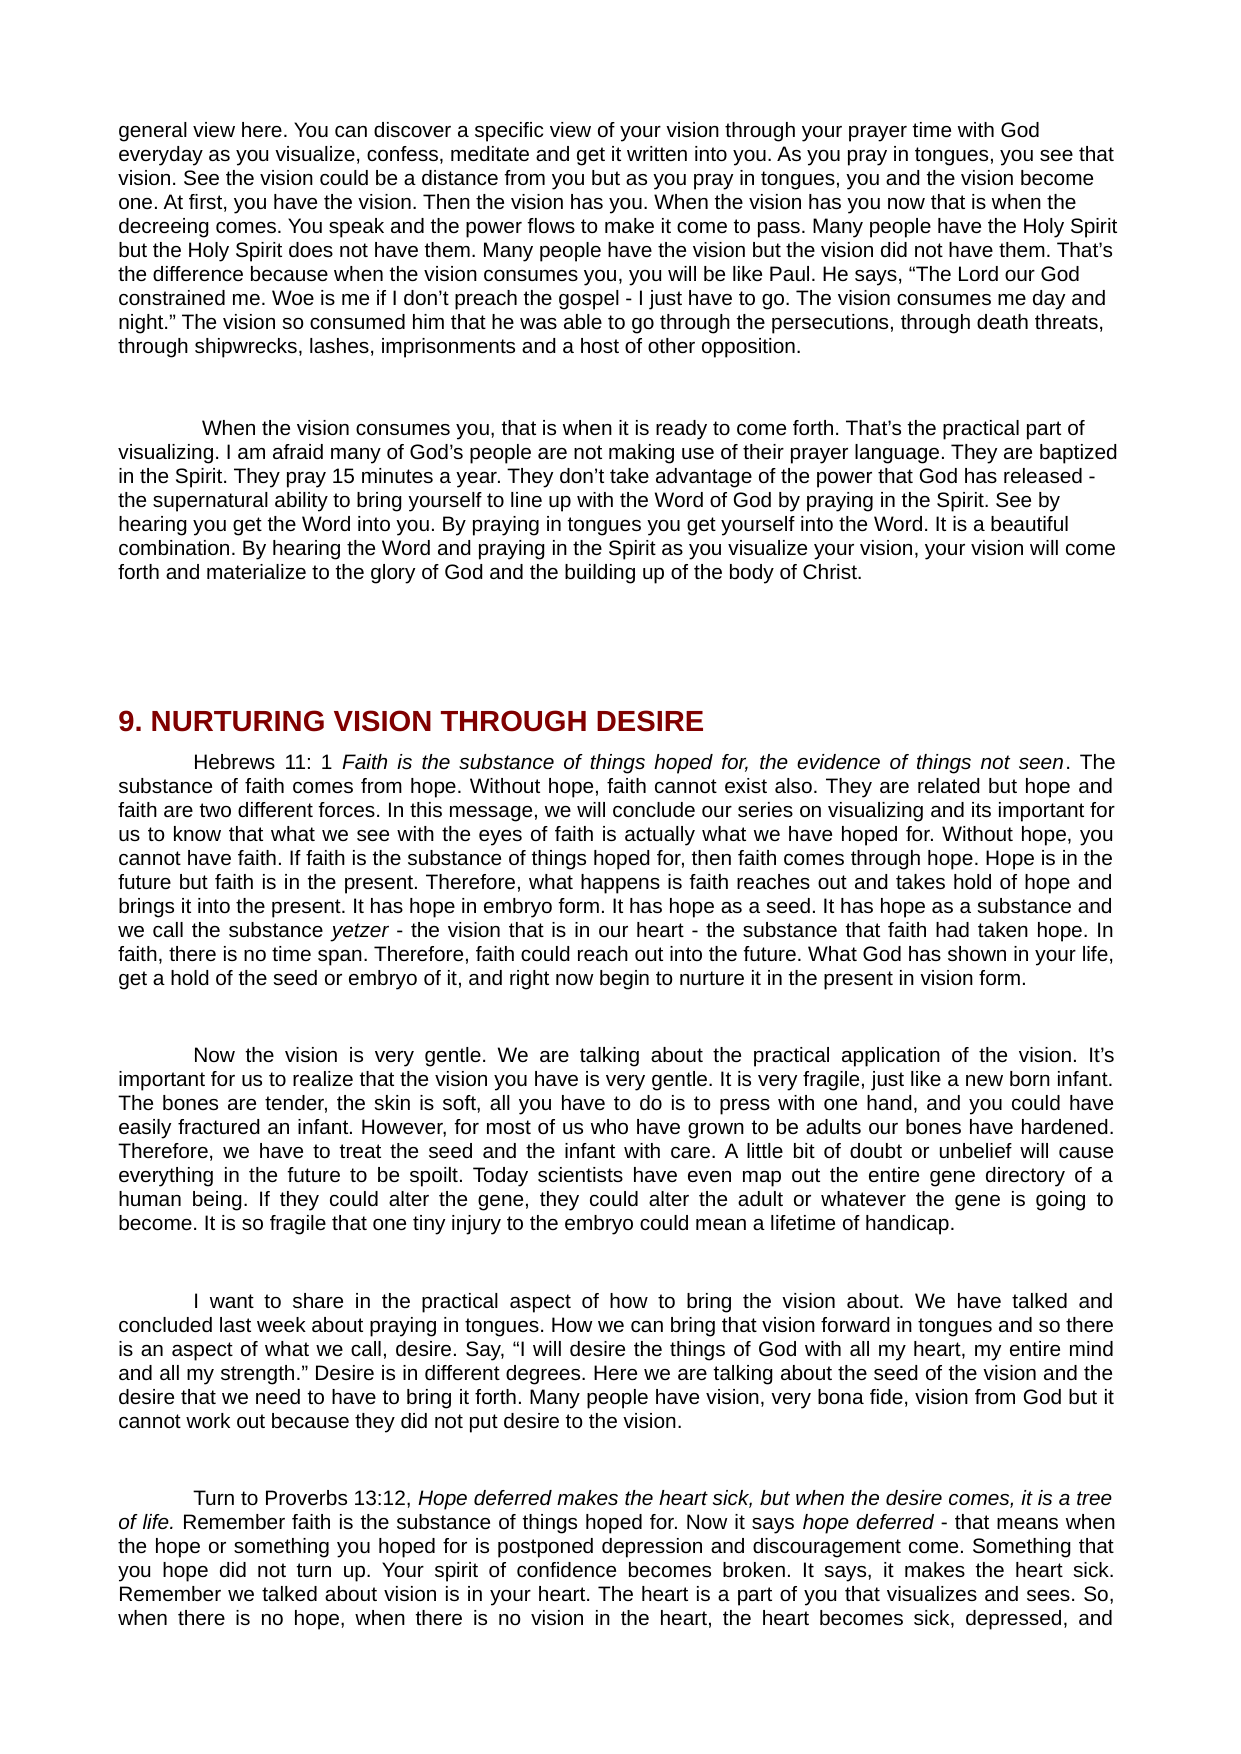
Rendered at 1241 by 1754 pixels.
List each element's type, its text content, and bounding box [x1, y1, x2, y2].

text Now the vision is very gentle. We are talking about the practical application of the vision. It’s important for us to realize that the vision you have is very gentle. It is very fragile, just like a new born infant. The bones are tender, the skin is soft, all you have to do is to press with one hand, and you could have easily fractured an infant. However, for most of us who have grown to be adults our bones have hardened. Therefore, we have to treat the seed and the infant with care. A little bit of doubt or unbelief will cause everything in the future to be spoilt. Today scientists have even map out the entire gene directory of a human being. If they could alter the gene, they could alter the adult or whatever the gene is going to become. It is so fragile that one tiny injury to the embryo could mean a lifetime of handicap. [118, 1043, 1116, 1235]
text Turn to Proverbs 13:12, Hope deferred makes the heart sick, but when the desire comes, it is a tree of life. Remember faith is the substance of things hoped for. Now it says hope deferred - that means when the hope or something you hoped for is postponed depression and discouragement come. Something that you hope did not turn up. Your spirit of confidence becomes broken. It says, it makes the heart sick. Remember we talked about vision is in your heart. The heart is a part of you that visualizes and sees. So, when there is no hope, when there is no vision in the heart, the heart becomes sick, depressed, and [118, 1486, 1116, 1630]
subtitle 9. NURTURING VISION THROUGH DESIRE [118, 704, 1122, 737]
text When the vision consumes you, that is when it is ready to come forth. That’s the practical part of visualizing. I am afraid many of God’s people are not making use of their prayer language. They are baptized in the Spirit. They pray 15 minutes a year. They don’t take advantage of the power that God has released - the supernatural ability to bring yourself to line up with the Word of God by praying in the Spirit. See by hearing you get the Word into you. By praying in tongues you get yourself into the Word. It is a beautiful combination. By hearing the Word and praying in the Spirit as you visualize your vision, your vision will come forth and materialize to the glory of God and the building up of the body of Christ. [118, 411, 1122, 584]
text Hebrews 11: 1 Faith is the substance of things hoped for, the evidence of things not seen. The substance of faith comes from hope. Without hope, faith cannot exist also. They are related but hope and faith are two different forces. In this message, we will conclude our series on visualizing and its important for us to know that what we see with the eyes of faith is actually what we have hoped for. Without hope, you cannot have faith. If faith is the substance of things hoped for, then faith comes through hope. Hope is in the future but faith is in the present. Therefore, what happens is faith reaches out and takes hold of hope and brings it into the present. It has hope in embryo form. It has hope as a seed. It has hope as a substance and we call the substance yetzer - the vision that is in our heart - the substance that faith had taken hope. In faith, there is no time span. Therefore, faith could reach out into the future. What God has shown in your life, get a hold of the seed or embryo of it, and right now begin to nurture it in the present in vision form. [118, 750, 1116, 989]
text general view here. You can discover a specific view of your vision through your prayer time with God everyday as you visualize, confess, meditate and get it written into you. As you pray in tongues, you see that vision. See the vision could be a distance from you but as you pray in tongues, you and the vision become one. At first, you have the vision. Then the vision has you. When the vision has you now that is when the decreeing comes. You speak and the power flows to make it come to pass. Many people have the Holy Spirit but the Holy Spirit does not have them. Many people have the vision but the vision did not have them. That’s the difference because when the vision consumes you, you will be like Paul. He says, “The Lord our God constrained me. Woe is me if I don’t preach the gospel - I just have to go. The vision consumes me day and night.” The vision so consumed him that he was able to go through the persecutions, through death threats, through shipwrecks, lashes, imprisonments and a host of other opposition. [118, 118, 1122, 358]
text I want to share in the practical aspect of how to bring the vision about. We have talked and concluded last week about praying in tongues. How we can bring that vision forward in tongues and so there is an aspect of what we call, desire. Say, “I will desire the things of God with all my heart, my entire mind and all my strength.” Desire is in different degrees. Here we are talking about the seed of the vision and the desire that we need to have to bring it forth. Many people have vision, very bona fide, vision from God but it cannot work out because they did not put desire to the vision. [118, 1289, 1116, 1432]
